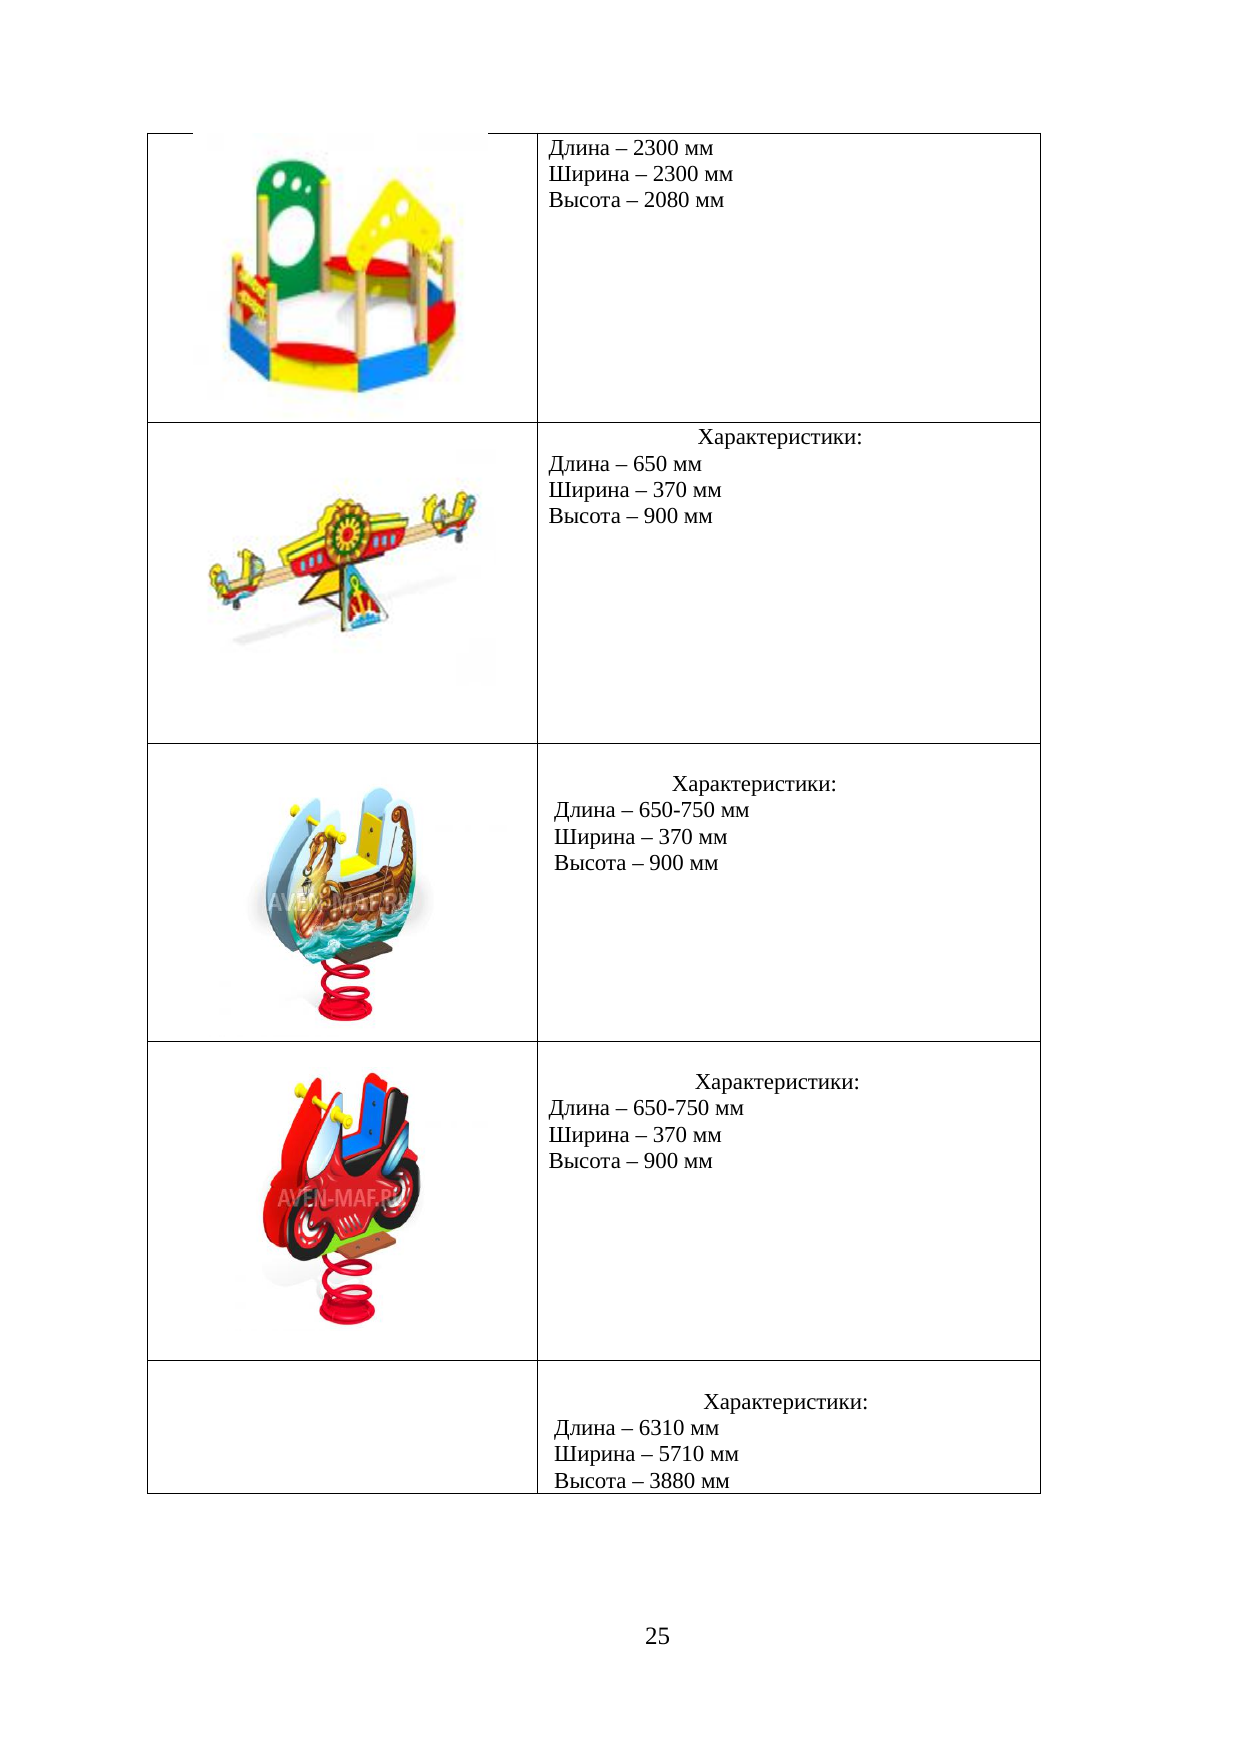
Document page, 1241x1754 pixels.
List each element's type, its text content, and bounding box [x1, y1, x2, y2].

table_cell [148, 1361, 537, 1493]
table_cell [488, 134, 537, 422]
table_cell Характеристики: Длина – 650-750 мм Ширина – 370 мм Высота – 900 мм [538, 1042, 1040, 1360]
table_cell Характеристики: Длина – 6310 мм Ширина – 5710 мм Высота – 3880 мм [538, 1361, 1040, 1493]
table_cell Характеристики: Длина – 650-750 мм Ширина – 370 мм Высота – 900 мм [538, 744, 1040, 1041]
table_cell Длина – 2300 мм Ширина – 2300 мм Высота – 2080 мм [538, 134, 1040, 422]
table_cell [148, 1042, 537, 1360]
table_cell Характеристики: Длина – 650 мм Ширина – 370 мм Высота – 900 мм [538, 423, 1040, 743]
table_cell [148, 134, 193, 422]
table_cell [148, 423, 537, 743]
table_cell [148, 744, 537, 1041]
